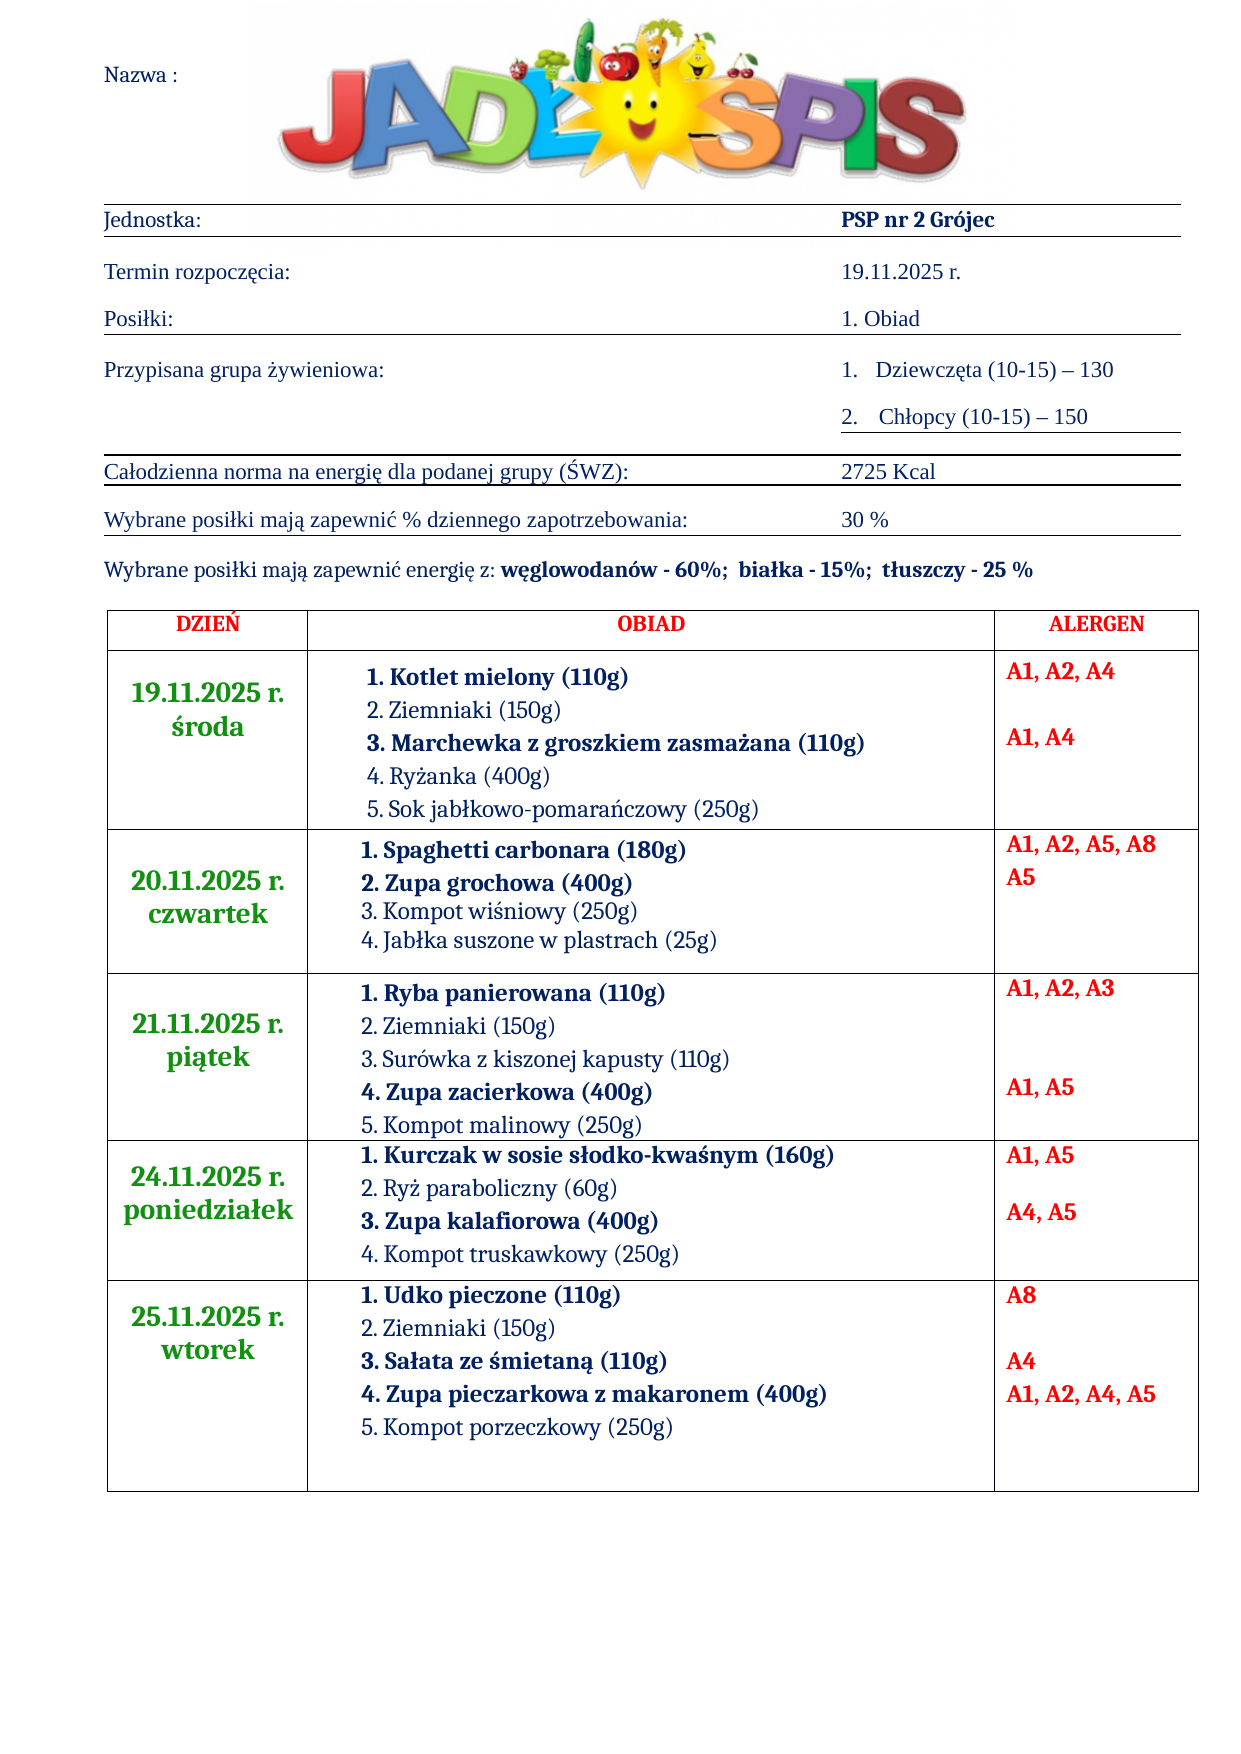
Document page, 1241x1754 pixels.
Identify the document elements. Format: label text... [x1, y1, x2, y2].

picture [252, 2, 1018, 62]
table_cell 1. Kotlet mielony (110g) 2. Ziemniaki (150g) 3. Marchewka z groszkiem zasmażana (110g) 4. Ryżanka (400g) 5. Sok jabłkowo-pomarańczowy (250g) [308, 651, 994, 829]
table_cell A8 A4 A1, A2, A4, A5 [995, 1281, 1198, 1491]
table_cell A1, A2, A4 A1, A4 [995, 651, 1198, 829]
picture [252, 237, 1018, 250]
list Chłopcy (10-15) – 150 [841, 403, 1181, 432]
text Wybrane posiłki mają zapewnić % dziennego zapotrzebowania: 30 % [103, 506, 1181, 536]
table_header ALERGEN [995, 611, 1198, 650]
text Jednostka: PSP nr 2 Grójec [103, 205, 1181, 237]
table_cell 1. Kurczak w sosie słodko-kwaśnym (160g) 2. Ryż paraboliczny (60g) 3. Zupa kalafiorowa (400g) 4. Kompot truskawkowy (250g) [308, 1141, 994, 1279]
table_cell 25.11.2025 r. wtorek [108, 1281, 307, 1491]
table_cell A1, A2, A3 A1, A5 [995, 974, 1198, 1140]
text Przypisana grupa żywieniowa: 1. Dziewczęta (10-15) – 130 [103, 356, 1181, 382]
text Całodzienna norma na energię dla podanej grupy (ŚWZ): 2725 Kcal [103, 455, 1181, 486]
table_header OBIAD [308, 611, 994, 650]
text Posiłki: 1. Obiad [103, 305, 1181, 335]
picture [252, 88, 1018, 203]
text Wybrane posiłki mają zapewnić energię z: węglowodanów - 60%; białka - 15%; tłuszczy - 25 % [103, 557, 1181, 584]
table_cell 1. Udko pieczone (110g) 2. Ziemniaki (150g) 3. Sałata ze śmietaną (110g) 4. Zupa pieczarkowa z makaronem (400g) 5. Kompot porzeczkowy (250g) [308, 1281, 994, 1491]
table_cell A1, A5 A4, A5 [995, 1141, 1198, 1279]
text Nazwa : [103, 62, 1181, 88]
table_cell A1, A2, A5, A8 A5 [995, 830, 1198, 972]
table_cell 20.11.2025 r. czwartek [108, 830, 307, 972]
text Termin rozpoczęcia: 19.11.2025 r. [103, 258, 1181, 284]
table_header DZIEŃ [108, 611, 307, 650]
table_cell 19.11.2025 r. środa [108, 651, 307, 829]
table_cell 1. Ryba panierowana (110g) 2. Ziemniaki (150g) 3. Surówka z kiszonej kapusty (110g) 4. Zupa zacierkowa (400g) 5. Kompot malinowy (250g) [308, 974, 994, 1140]
table_cell 21.11.2025 r. piątek [108, 974, 307, 1140]
table_cell 24.11.2025 r. poniedziałek [108, 1141, 307, 1279]
table_cell 1. Spaghetti carbonara (180g) 2. Zupa grochowa (400g) 3. Kompot wiśniowy (250g) 4. Jabłka suszone w plastrach (25g) [308, 830, 994, 972]
